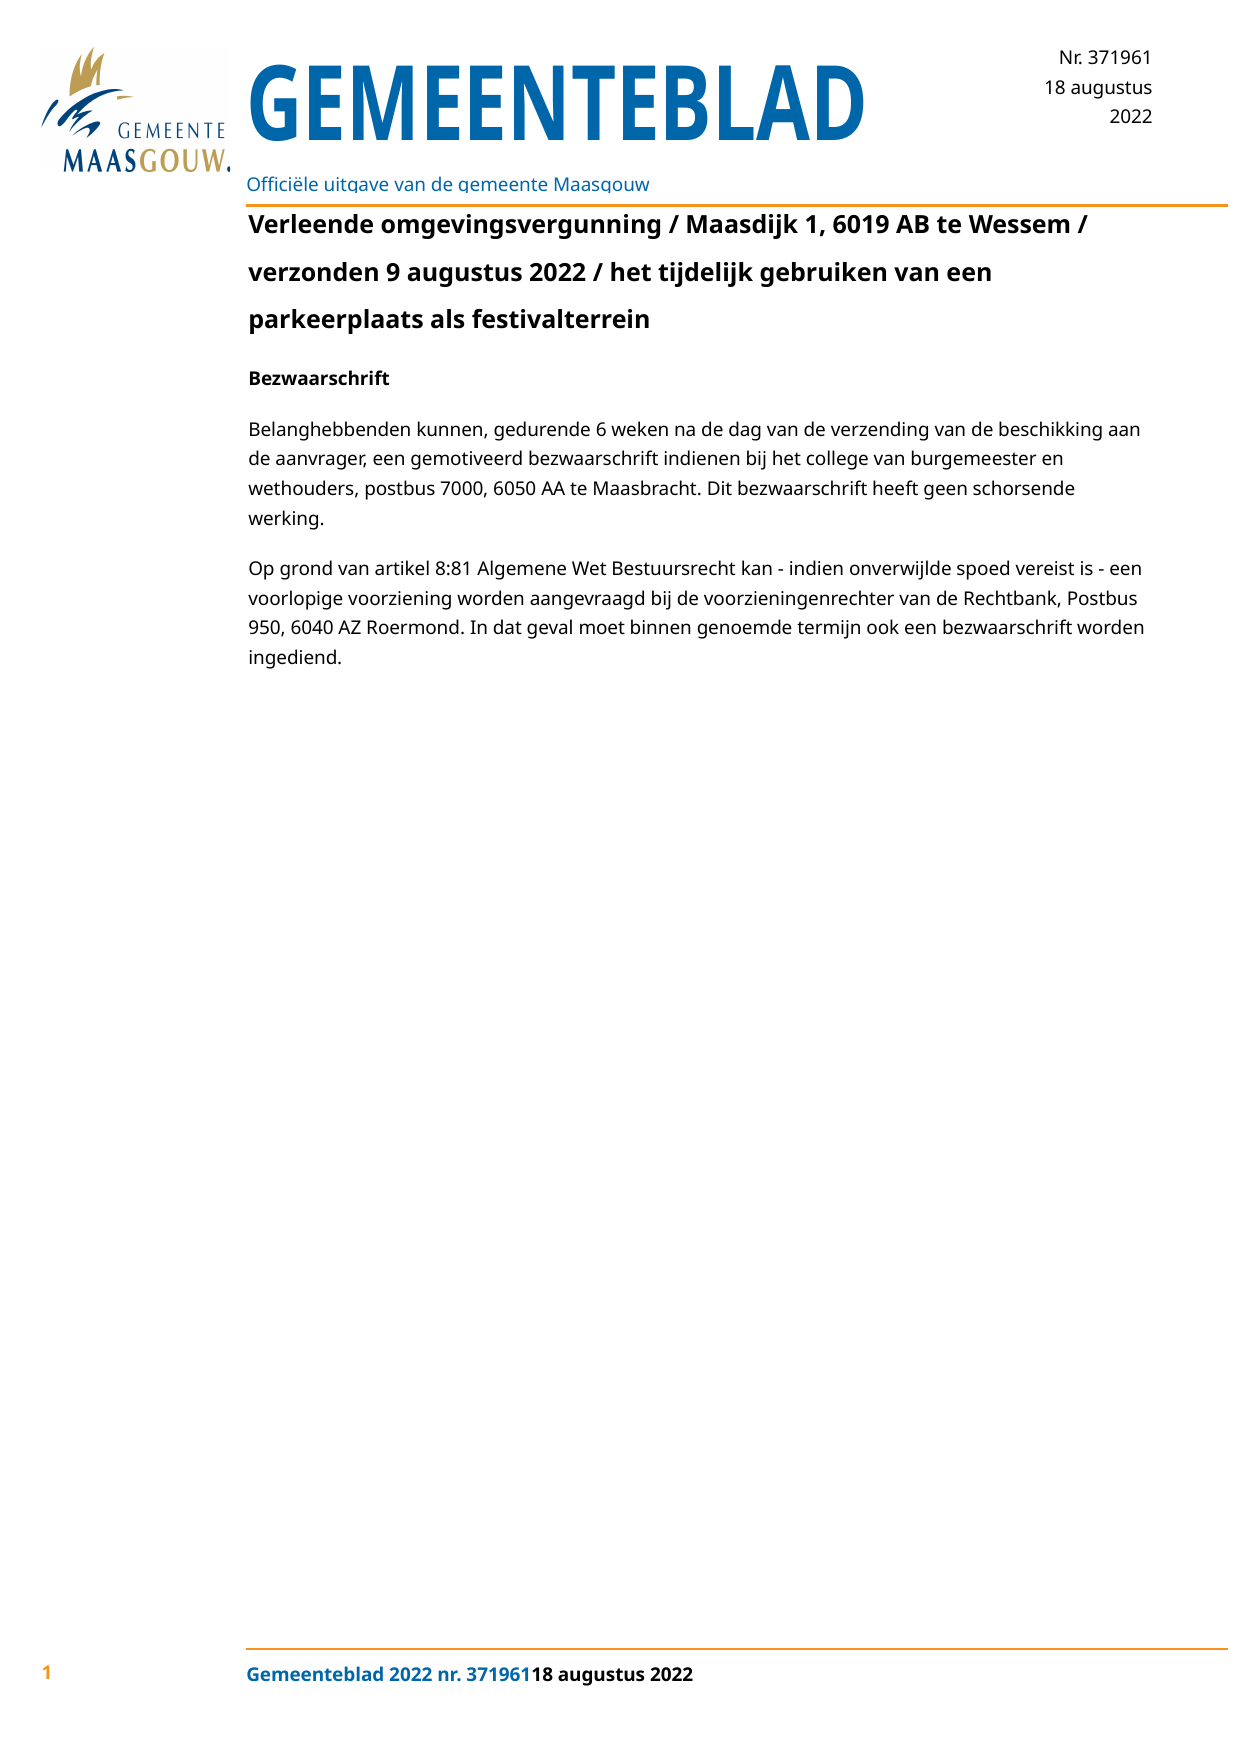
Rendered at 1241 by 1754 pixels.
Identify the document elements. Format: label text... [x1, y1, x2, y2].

text Bezwaarschrift [248, 366, 1152, 391]
text Op grond van artikel 8:81 Algemene Wet Bestuursrecht kan - indien onverwijlde spoed vereist is - een voorlopige voorziening worden aangevraagd bij de voorzieningenrechter van de Rechtbank, Postbus 950, 6040 AZ Roermond. In dat geval moet binnen genoemde termijn ook een bezwaarschrift worden ingediend. [248, 555, 1152, 669]
text Belanghebbenden kunnen, gedurende 6 weken na de dag van de verzending van de beschikking aan de aanvrager, een gemotiveerd bezwaarschrift indienen bij het college van burgemeester en wethouders, postbus 7000, 6050 AA te Maasbracht. Dit bezwaarschrift heeft geen schorsende werking. [248, 416, 1152, 530]
text Verleende omgevingsvergunning / Maasdijk 1, 6019 AB te Wessem / verzonden 9 augustus 2022 / het tijdelijk gebruiken van een parkeerplaats als festivalterrein [248, 207, 1152, 336]
picture [41, 47, 231, 172]
